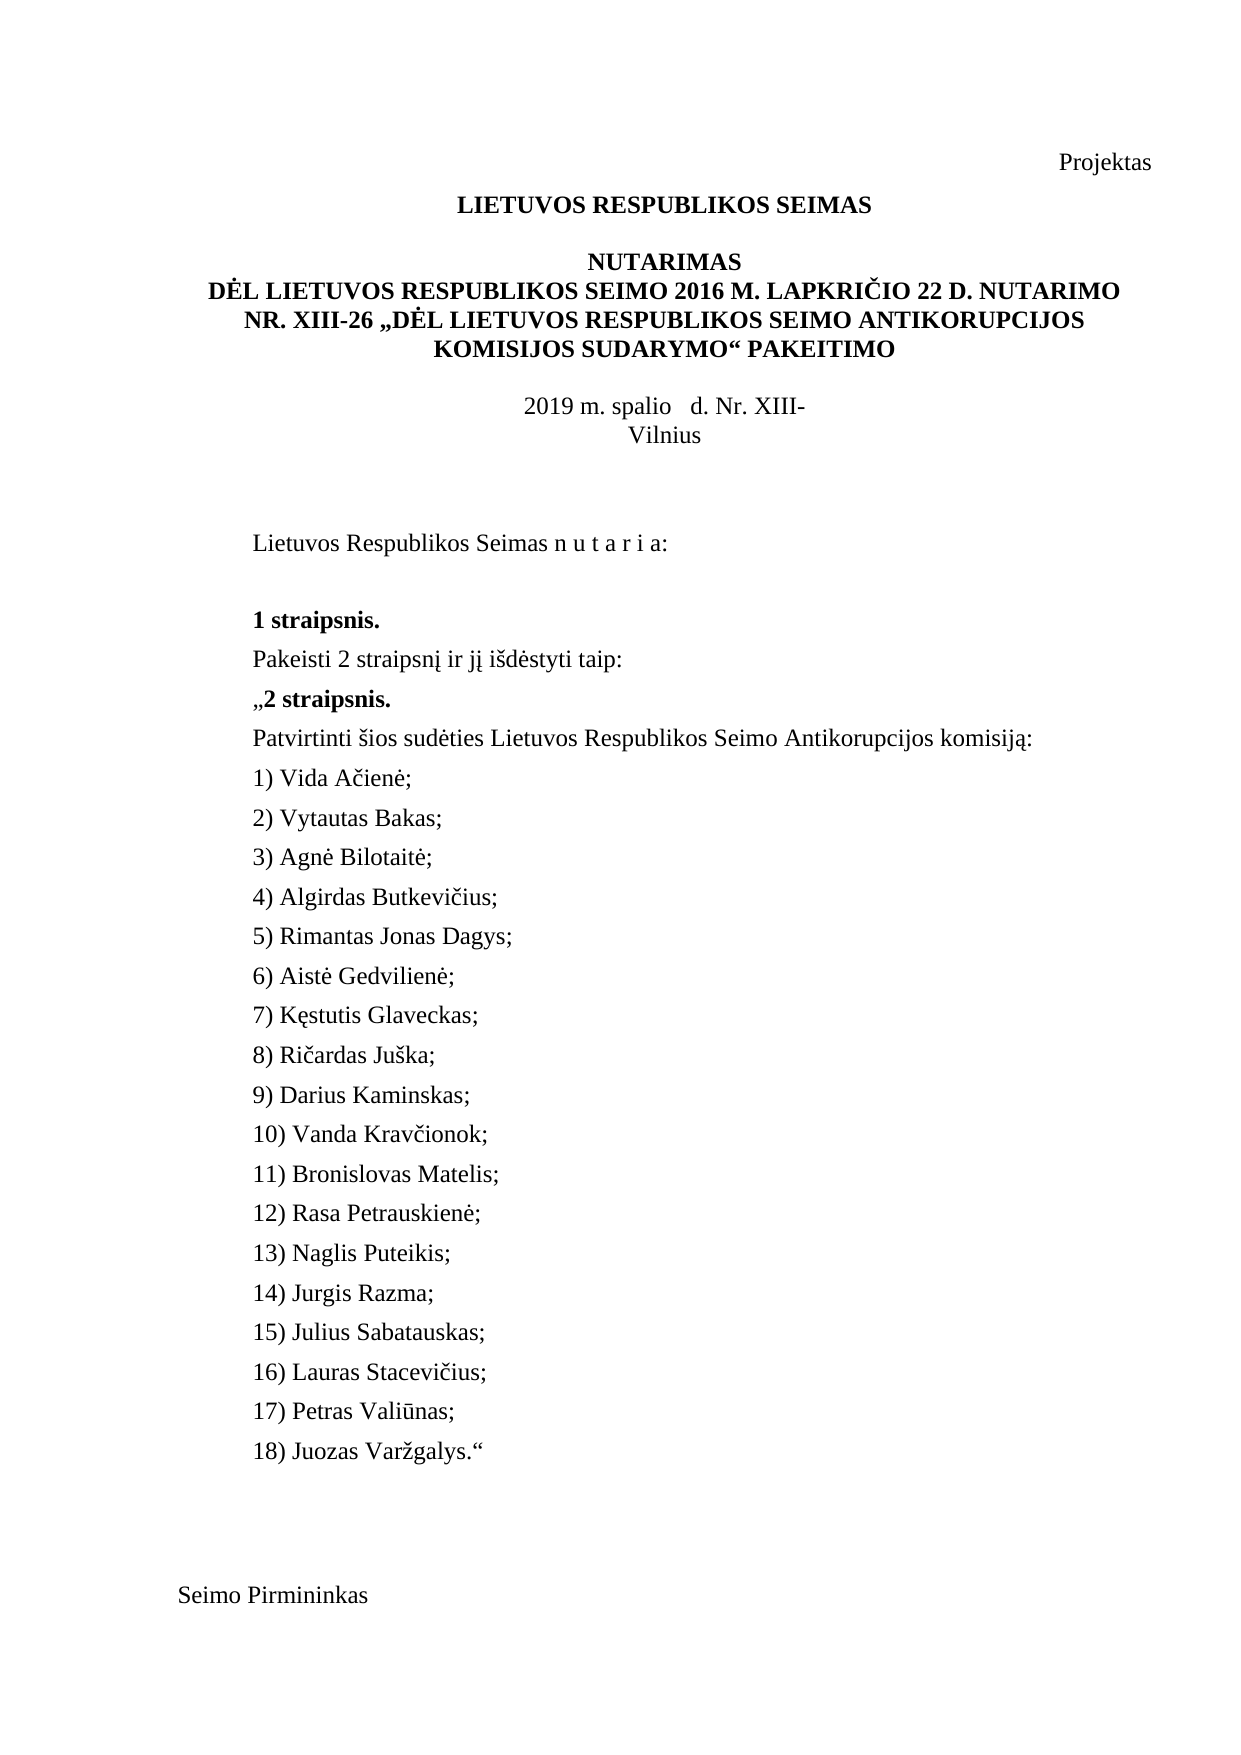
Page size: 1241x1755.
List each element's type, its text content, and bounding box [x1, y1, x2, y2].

text 1) Vida Ačienė; [177, 752, 1152, 792]
text Projektas [177, 147, 1152, 176]
text Patvirtinti šios sudėties Lietuvos Respublikos Seimo Antikorupcijos komisiją: [177, 713, 1152, 752]
text 12) Rasa Petrauskienė; [177, 1188, 1152, 1227]
text LIETUVOS RESPUBLIKOS SEIMAS [177, 190, 1152, 219]
text Pakeisti 2 straipsnį ir jį išdėstyti taip: [177, 633, 1152, 673]
text Seimo Pirmininkas [177, 1580, 1152, 1608]
text 18) Juozas Varžgalys.“ [177, 1425, 1152, 1465]
text 7) Kęstutis Glaveckas; [177, 990, 1152, 1029]
text NUTARIMAS [177, 247, 1152, 276]
text 9) Darius Kaminskas; [177, 1069, 1152, 1108]
text 4) Algirdas Butkevičius; [177, 871, 1152, 911]
text 2019 m. spalio d. Nr. XIII- [177, 391, 1152, 420]
text Lietuvos Respublikos Seimas n u t a r i a: [177, 517, 1152, 556]
text 2) Vytautas Bakas; [177, 792, 1152, 831]
text 11) Bronislovas Matelis; [177, 1148, 1152, 1188]
text 10) Vanda Kravčionok; [177, 1108, 1152, 1148]
text DĖL LIETUVOS RESPUBLIKOS SEIMO 2016 M. LAPKRIČIO 22 D. NUTARIMO NR. XIII-26 „DĖL LIETUVOS RESPUBLIKOS SEIMO ANTIKORUPCIJOS KOMISIJOS SUDARYMO“ PAKEITIMO [177, 276, 1152, 362]
text „2 straipsnis. [177, 673, 1152, 713]
text 5) Rimantas Jonas Dagys; [177, 911, 1152, 950]
text 6) Aistė Gedvilienė; [177, 950, 1152, 990]
text 15) Julius Sabatauskas; [177, 1306, 1152, 1346]
text 14) Jurgis Razma; [177, 1267, 1152, 1306]
text 17) Petras Valiūnas; [177, 1386, 1152, 1425]
text 13) Naglis Puteikis; [177, 1227, 1152, 1267]
text 8) Ričardas Juška; [177, 1029, 1152, 1069]
text Vilnius [177, 420, 1152, 449]
text 1 straipsnis. [177, 596, 1152, 633]
text 16) Lauras Stacevičius; [177, 1346, 1152, 1386]
text 3) Agnė Bilotaitė; [177, 831, 1152, 871]
